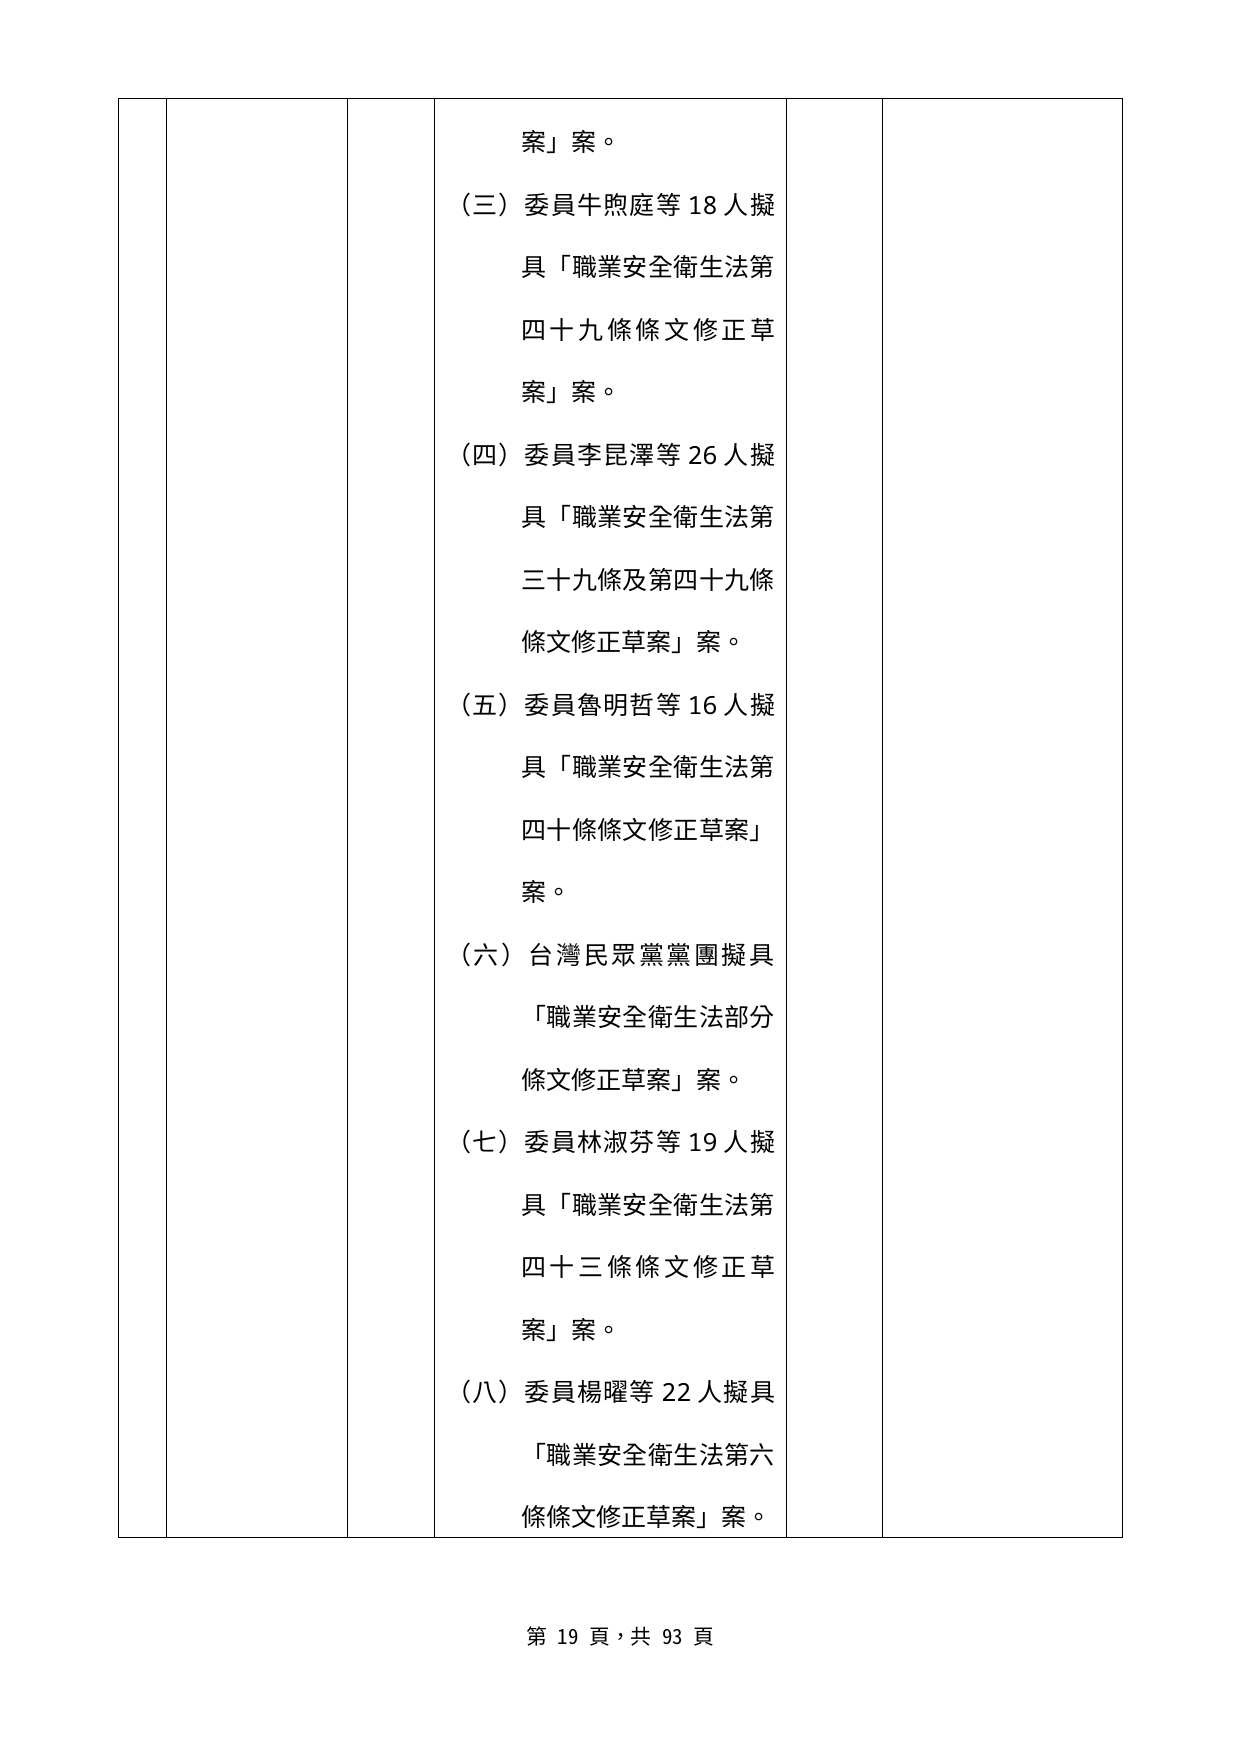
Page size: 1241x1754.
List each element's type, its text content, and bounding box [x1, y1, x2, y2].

table_cell [883, 99, 1122, 1537]
table_cell （10月29日） （上午9時起） 邀請環境部部長、衛生福利部、農業部、經濟部、教育部、國防部就「防範非洲豬瘟疫情擴散，強化全國廚餘去化問題以及後續防疫、清消等作為」提出專題報告，並備質詢。 （下午2時起。若上午議程尚未結束，待結束後接續召開） 繼續審查 行政院函請審議「職業安全衛生法部分條文修正草案」案。 委員廖先翔等18人擬具「職業安全衛生法第三十五條條文修正草案」案。 委員牛煦庭等18人擬具「職業安全衛生法第四十九條條文修正草案」案。 委員李昆澤等26人擬具「職業安全衛生法第三十九條及第四十九條條文修正草案」案。 委員魯明哲等16人擬具「職業安全衛生法第四十條條文修正草案」案。 台灣民眾黨黨團擬具「職業安全衛生法部分條文修正草案」案。 委員林淑芬等19人擬具「職業安全衛生法第四十三條條文修正草案」案。 委員楊曜等22人擬具「職業安全衛生法第六條條文修正草案」案。 委員李昆澤等27人擬具「職業安全衛生法部分條文修正草案」案。 委員黃秀芳等21人擬具「職業安全衛生法部分條文修正草案」案。 委員翁曉玲等23人擬具「職業安全衛生法第三十五條、第三十九條及第四十九條條文修正草案」案。 委員范雲等18人擬具「職業安全衛生法部分條文修正草案」案。 委員劉建國等17人擬具「職業安全衛生法部分條文修正草案」案。 委員吳琪銘等18人擬具「職業安全衛生法第六條條文修正草案」案。 委員沈發惠等18人擬具「職業安全衛生法部分條文修正草案」案。 委員王育敏等19人擬具「職業安全衛生法部分條文修正草案」案。 委員王育敏等25人擬具「職業安全衛生法部分條文修正草案」案。 委員郭國文等17人擬具「職業安全衛生法部分條文修正草案」案。 委員王鴻薇等19人擬具「職業安全衛生法第四條條文修正草案」案。 委員郭昱晴等17人擬具「職業安全衛生法部分條文修正草案」案。 委員羅廷瑋等18人擬具「職業安全衛生法部分條文修正草案」案。 審查 委員王正旭等23人擬具「職業安全衛生法部分條文修正草案」案。 委員吳沛憶等19人擬具「職業安全衛生法部分條文修正草案」案。 委員莊瑞雄等16人擬具「職業安全衛生法第九條條文修正草案」案。 委員林月琴等21人擬具「職業安全衛生法部分條文修正草案」案。 委員林淑芬等21人擬具「職業安全衛生法部分條文修正草案」案。 委員邱鎮軍等22人擬具「職業安全衛生法部分條文修正草案」案。 委員徐富癸等16人擬具「職業安全衛生法部分條文修正草案」案。 委員黃捷等16人擬具「職業安全衛生法部分條文修正草案」案。 委員蔡易餘等17人擬具「職業安全衛生法部分條文修正草案」案。 委員陳亭妃等16人擬具「職業安全衛生法部分條文修正草案」案。 【二、(三)至(七)案，如經復議則不予審查；二、(八)至(十)案，如未經院會交付本會審查或未經各黨團簽署不復議同意書不予審查】【逐條討論】 （10月30日） （上午9時起） 邀請衛生福利部部長、農業部、財政部、交通部、經濟部、數位發展部、海洋委員會海巡署就「如何精進海外小型包裹夾帶肉品之查緝與防堵，持續強化阻絕疫情於國門，同時優化國內後續對於非洲豬瘟防疫」提出專題報告，並備質詢。 （下午2時起。若上午議程尚未結束，待結束後接續召開） 一、繼續審查 （一）行政院函請審議「職業安全衛生法部分條文修正草案」案。 （二）委員廖先翔等18人擬具「職業安全衛生法第三十五條條文修正草案」案。 （三）委員牛煦庭等18人擬具「職業安全衛生法第四十九條條文修正草案」案。 （四）委員李昆澤等26人擬具「職業安全衛生法第三十九條及第四十九條條文修正草案」案。 （五）委員魯明哲等16人擬具「職業安全衛生法第四十條條文修正草案」案。 （六）台灣民眾黨黨團擬具「職業安全衛生法部分條文修正草案」案。 （七）委員林淑芬等19人擬具「職業安全衛生法第四十三條條文修正草案」案。 （八）委員楊曜等22人擬具「職業安全衛生法第六條條文修正草案」案。 （九）委員李昆澤等27人擬具「職業安全衛生法部分條文修正草案」案。 （十）委員黃秀芳等21人擬具「職業安全衛生法部分條文修正草案」案。 （十一）委員翁曉玲等23人擬具「職業安全衛生法第三十五條、第三十九條及第四十九條條文修正草案」案。 （十二）委員范雲等18人擬具「職業安全衛生法部分條文修正草案」案。 （十三）委員劉建國等17人擬具「職業安全衛生法部分條文修正草案」案。 （十四）委員吳琪銘等18人擬具「職業安全衛生法第六條條文修正草案」案。 （十五）委員沈發惠等18人擬具「職業安全衛生法部分條文修正草案」案。 （十六）委員王育敏等19人擬具「職業安全衛生法部分條文修正草案」案。 （十七）委員王育敏等25人擬具「職業安全衛生法部分條文修正草案」案。 （十八）委員郭國文等17人擬具「職業安全衛生法部分條文修正草案」案。 （十九）委員王鴻薇等19人擬具「職業安全衛生法第四條條文修正草案」案。 （二十）委員郭昱晴等17人擬具「職業安全衛生法部分條文修正草案」案。 （二十一）委員羅廷瑋等18人擬具「職業安全衛生法部分條文修正草案」案。 二、審查 （一）委員王正旭等23人擬具「職業安全衛生法部分條文修正草案」案。 （二）委員吳沛憶等19人擬具「職業安全衛生法部分條文修正草案」案。 （三）委員莊瑞雄等16人擬具「職業安全衛生法第九條條文修正草案」案。 （四）委員林月琴等21人擬具「職業安全衛生法部分條文修正草案」案。 （五）委員林淑芬等21人擬具「職業安全衛生法部分條文修正草案」案。 （六）委員邱鎮軍等22人擬具「職業安全衛生法部分條文修正草案」案。 （七）委員徐富癸等16人擬具「職業安全衛生法部分條文修正草案」案。 （八）委員黃捷等16人擬具「職業安全衛生法部分條文修正草案」案。 （九）委員蔡易餘等17人擬具「職業安全衛生法部分條文修正草案」案。 （十）委員陳亭妃等16人擬具「職業安全衛生法部分條文修正草案」案。 【二、(三)至(七)案，如經復議則不予審查；二、(八)至(十)案，如未經院會交付本會審查或未經各黨團簽署不復議同意書不予審查】【逐條討論】 (二天一次會) [435, 99, 786, 1537]
table_cell [787, 99, 882, 1537]
table_cell [119, 99, 166, 1537]
table_cell [348, 99, 434, 1537]
table_cell [167, 99, 347, 1537]
